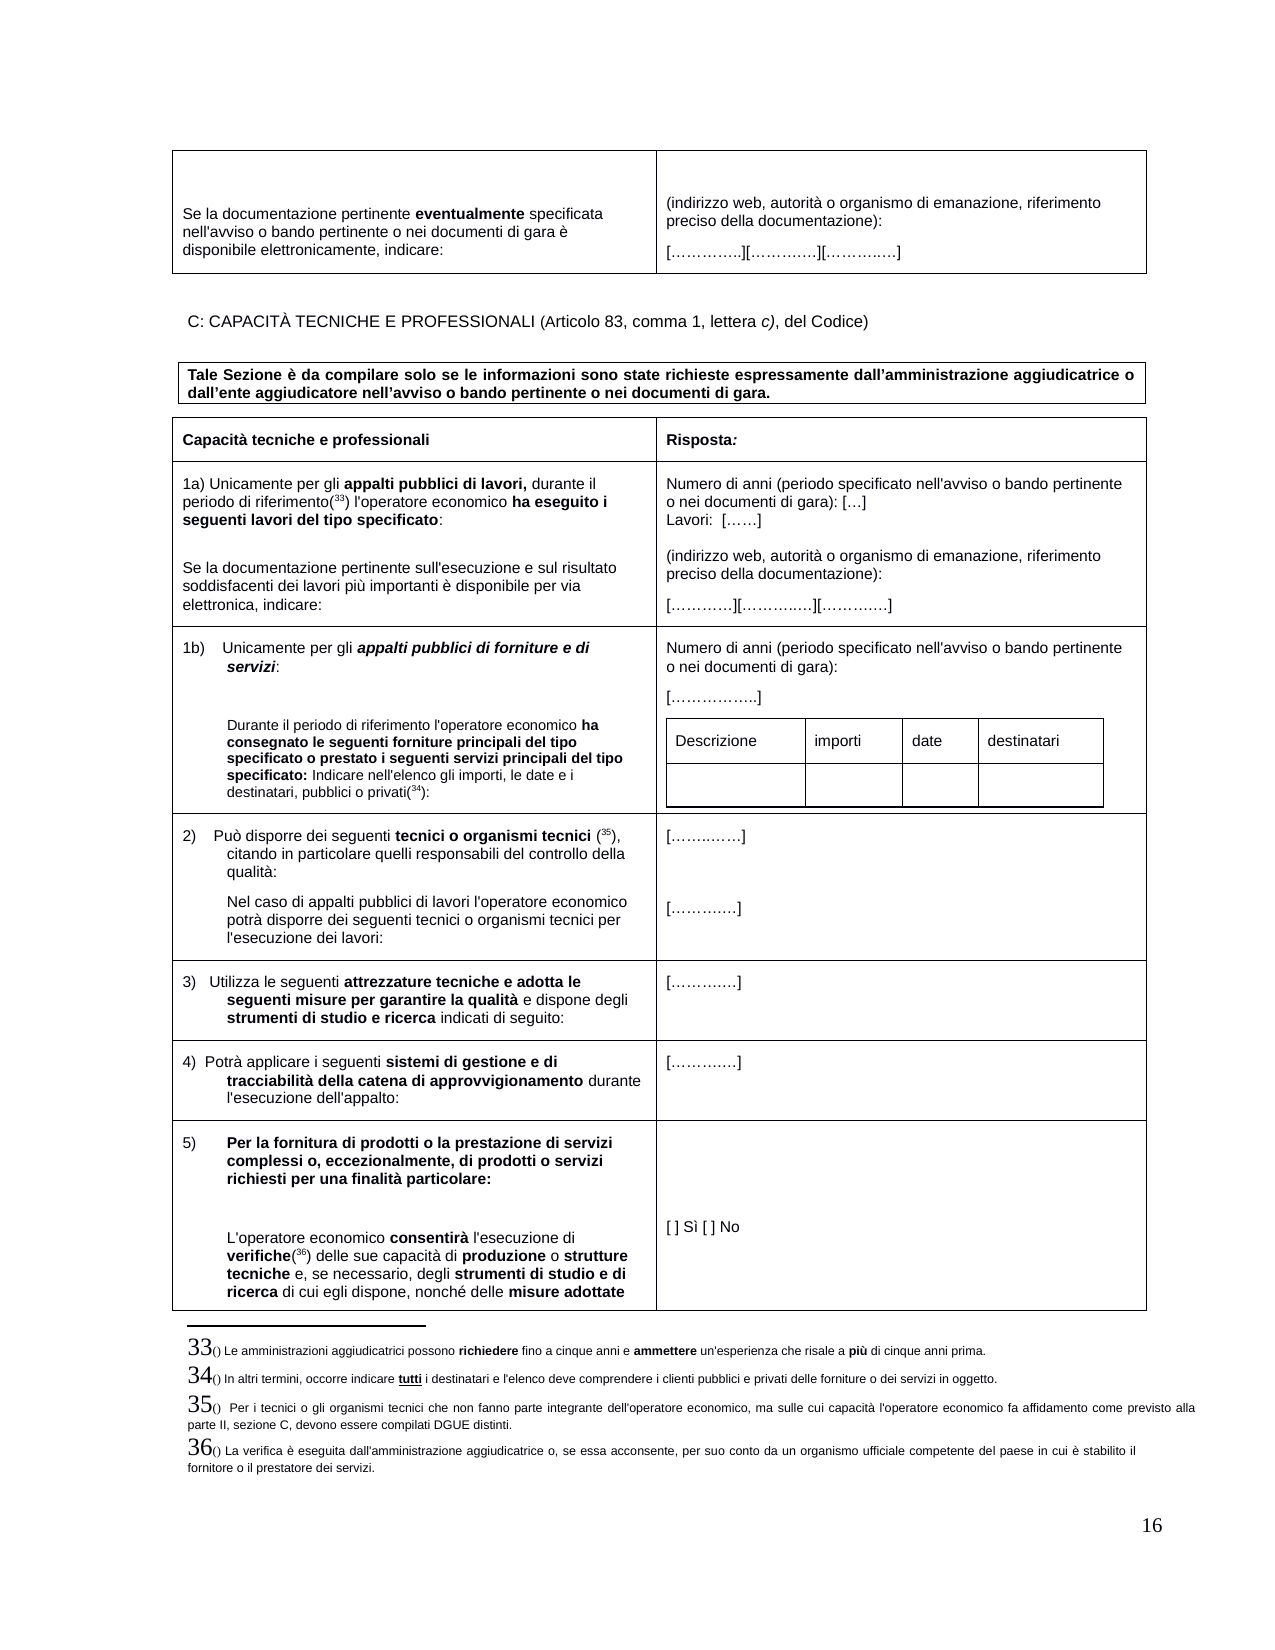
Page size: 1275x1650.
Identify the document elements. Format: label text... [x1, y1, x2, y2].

table_cell [979, 764, 1103, 806]
title C: Capacità tecniche e professionali (Articolo 83, comma 1, lettera c), del Codice) [187, 311, 1137, 331]
table_cell [……..……] [……….…] [657, 814, 1146, 959]
table_cell [667, 764, 805, 806]
table_header Capacità tecniche e professionali [173, 418, 656, 461]
table_header date [903, 719, 978, 762]
table_cell [……….…] [657, 1041, 1146, 1120]
table_header destinatari [979, 719, 1103, 762]
table_cell 3) Utilizza le seguenti attrezzature tecniche e adotta le seguenti misure per garantire la qualità e dispone degli strumenti di studio e ricerca indicati di seguito: [173, 961, 656, 1040]
table_header Descrizione [667, 719, 805, 762]
table_cell Numero di anni (periodo specificato nell'avviso o bando pertinente o nei documenti di gara): […] Lavori: [……] (indirizzo web, autorità o organismo di emanazione, riferimento preciso della documentazione): […………][………..…][……….…] [657, 462, 1146, 626]
table_cell 5) Per la fornitura di prodotti o la prestazione di servizi complessi o, eccezionalmente, di prodotti o servizi richiesti per una finalità particolare: L'operatore economico consentirà l'esecuzione di verifiche() delle sue capacità di produzione o strutture tecniche e, se necessario, degli strumenti di studio e di ricerca di cui egli dispone, nonché delle misure adottate [173, 1121, 656, 1309]
table_cell [……….…] [657, 961, 1146, 1040]
table_cell [806, 764, 902, 806]
table_header importi [806, 719, 902, 762]
table_cell 1a) Unicamente per gli appalti pubblici di lavori, durante il periodo di riferimento() l'operatore economico ha eseguito i seguenti lavori del tipo specificato: Se la documentazione pertinente sull'esecuzione e sul risultato soddisfacenti dei lavori più importanti è disponibile per via elettronica, indicare: [173, 462, 656, 626]
table_cell 1b) Unicamente per gli appalti pubblici di forniture e di servizi: Durante il periodo di riferimento l'operatore economico ha consegnato le seguenti forniture principali del tipo specificato o prestato i seguenti servizi principali del tipo specificato: Indicare nell'elenco gli importi, le date e i destinatari, pubblici o privati(): [173, 627, 656, 813]
table_cell 2) Può disporre dei seguenti tecnici o organismi tecnici (), citando in particolare quelli responsabili del controllo della qualità: Nel caso di appalti pubblici di lavori l'operatore economico potrà disporre dei seguenti tecnici o organismi tecnici per l'esecuzione dei lavori: [173, 814, 656, 959]
table_cell [ ] Sì [ ] No [657, 1121, 1146, 1309]
table_header Risposta: [657, 418, 1146, 461]
table_cell Numero di anni (periodo specificato nell'avviso o bando pertinente o nei documenti di gara): [……………..] [657, 627, 1146, 813]
table_cell Se la documentazione pertinente eventualmente specificata nell'avviso o bando pertinente o nei documenti di gara è disponibile elettronicamente, indicare: [173, 151, 656, 273]
table_cell 4) Potrà applicare i seguenti sistemi di gestione e di tracciabilità della catena di approvvigionamento durante l'esecuzione dell'appalto: [173, 1041, 656, 1120]
text Tale Sezione è da compilare solo se le informazioni sono state richieste espressamente dall’amministrazione aggiudicatrice o dall’ente aggiudicatore nell’avviso o bando pertinente o nei documenti di gara. [179, 363, 1145, 403]
table_cell [903, 764, 978, 806]
table_cell (indirizzo web, autorità o organismo di emanazione, riferimento preciso della documentazione): […………..][……….…][………..…] [657, 151, 1146, 273]
